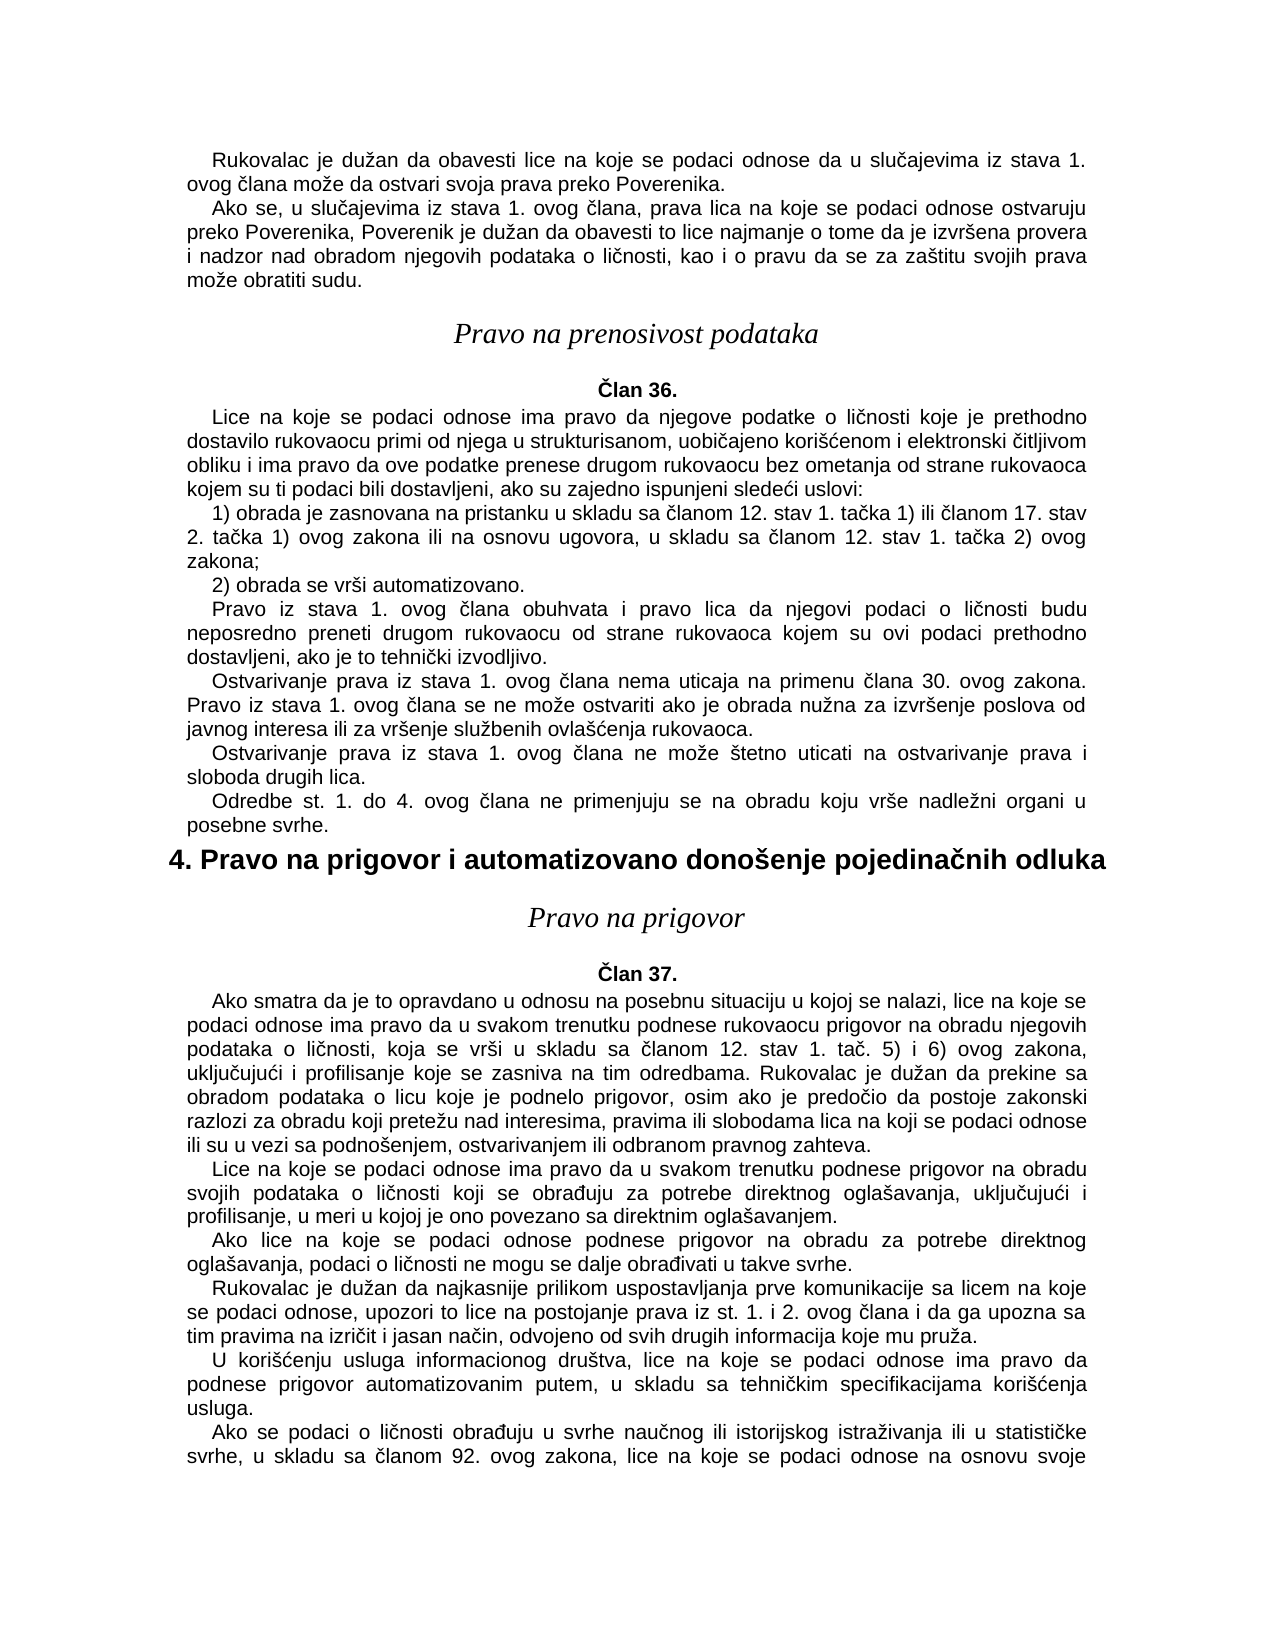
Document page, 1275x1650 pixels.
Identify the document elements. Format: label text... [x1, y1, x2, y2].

text Ako lice na koje se podaci odnose podnese prigovor na obradu za potrebe direktnog oglašavanja, podaci o ličnosti ne mogu se dalje obrađivati u takve svrhe. [187, 1228, 1088, 1276]
text Rukovalac je dužan da obavesti lice na koje se podaci odnose da u slučajevima iz stava 1. ovog člana može da ostvari svoja prava preko Poverenika. [187, 148, 1088, 196]
text Ostvarivanje prava iz stava 1. ovog člana ne može štetno uticati na ostvarivanje prava i sloboda drugih lica. [187, 741, 1088, 788]
text Ako smatra da je to opravdano u odnosu na posebnu situaciju u kojoj se nalazi, lice na koje se podaci odnose ima pravo da u svakom trenutku podnese rukovaocu prigovor na obradu njegovih podataka o ličnosti, koja se vrši u skladu sa članom 12. stav 1. tač. 5) i 6) ovog zakona, uključujući i profilisanje koje se zasniva na tim odredbama. Rukovalac je dužan da prekine sa obradom podataka o licu koje je podnelo prigovor, osim ako je predočio da postoje zakonski razlozi za obradu koji pretežu nad interesima, pravima ili slobodama lica na koji se podaci odnose ili su u vezi sa podnošenjem, ostvarivanjem ili odbranom pravnog zahteva. [187, 989, 1088, 1156]
text Pravo na prigovor [148, 900, 1127, 933]
text Član 36. [148, 378, 1127, 402]
text Ako se podaci o ličnosti obrađuju u svrhe naučnog ili istorijskog istraživanja ili u statističke svrhe, u skladu sa članom 92. ovog zakona, lice na koje se podaci odnose na osnovu svoje [187, 1420, 1088, 1468]
text Lice na koje se podaci odnose ima pravo da njegove podatke o ličnosti koje je prethodno dostavilo rukovaocu primi od njega u strukturisanom, uobičajeno korišćenom i elektronski čitljivom obliku i ima pravo da ove podatke prenese drugom rukovaocu bez ometanja od strane rukovaoca kojem su ti podaci bili dostavljeni, ako su zajedno ispunjeni sledeći uslovi: [187, 405, 1088, 501]
text 2) obrada se vrši automatizovano. [187, 573, 1088, 597]
text Ako se, u slučajevima iz stava 1. ovog člana, prava lica na koje se podaci odnose ostvaruju preko Poverenika, Poverenik je dužan da obavesti to lice najmanje o tome da je izvršena provera i nadzor nad obradom njegovih podataka o ličnosti, kao i o pravu da se za zaštitu svojih prava može obratiti sudu. [187, 196, 1088, 291]
text Ostvarivanje prava iz stava 1. ovog člana nema uticaja na primenu člana 30. ovog zakona. Pravo iz stava 1. ovog člana se ne može ostvariti ako je obrada nužna za izvršenje poslova od javnog interesa ili za vršenje službenih ovlašćenja rukovaoca. [187, 669, 1088, 741]
text Odredbe st. 1. do 4. ovog člana ne primenjuju se na obradu koju vrše nadležni organi u posebne svrhe. [187, 788, 1088, 836]
text Rukovalac je dužan da najkasnije prilikom uspostavljanja prve komunikacije sa licem na koje se podaci odnose, upozori to lice na postojanje prava iz st. 1. i 2. ovog člana i da ga upozna sa tim pravima na izričit i jasan način, odvojeno od svih drugih informacija koje mu pruža. [187, 1276, 1088, 1348]
text Pravo iz stava 1. ovog člana obuhvata i pravo lica da njegovi podaci o ličnosti budu neposredno preneti drugom rukovaocu od strane rukovaoca kojem su ovi podaci prethodno dostavljeni, ako je to tehnički izvodljivo. [187, 597, 1088, 669]
text Član 37. [148, 962, 1127, 986]
text U korišćenju usluga informacionog društva, lice na koje se podaci odnose ima pravo da podnese prigovor automatizovanim putem, u skladu sa tehničkim specifikacijama korišćenja usluga. [187, 1348, 1088, 1420]
text 1) obrada je zasnovana na pristanku u skladu sa članom 12. stav 1. tačka 1) ili članom 17. stav 2. tačka 1) ovog zakona ili na osnovu ugovora, u skladu sa članom 12. stav 1. tačka 2) ovog zakona; [187, 501, 1088, 573]
text 4. Pravo na prigovor i automatizovano donošenje pojedinačnih odluka [148, 843, 1127, 875]
text Pravo na prenosivost podataka [148, 316, 1127, 350]
text Lice na koje se podaci odnose ima pravo da u svakom trenutku podnese prigovor na obradu svojih podataka o ličnosti koji se obrađuju za potrebe direktnog oglašavanja, uključujući i profilisanje, u meri u kojoj je ono povezano sa direktnim oglašavanjem. [187, 1156, 1088, 1228]
